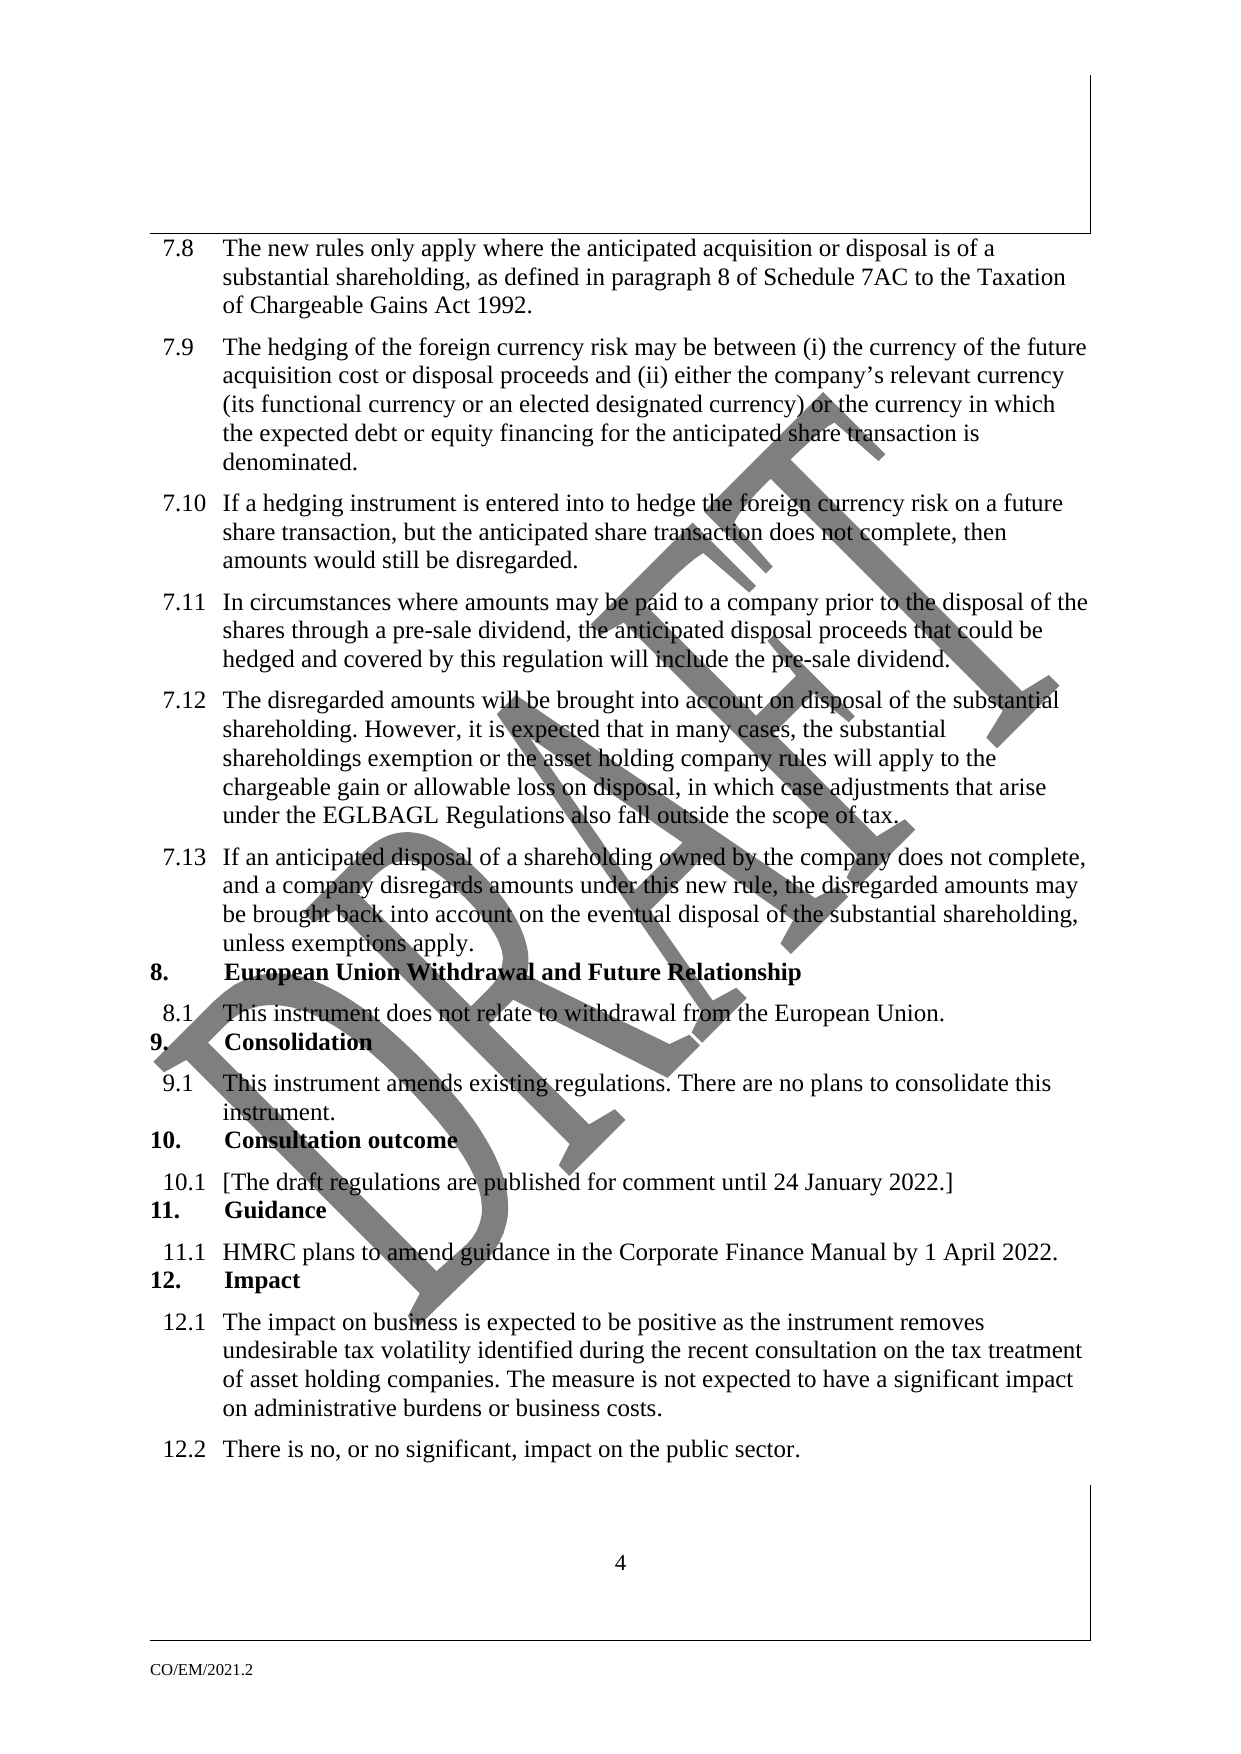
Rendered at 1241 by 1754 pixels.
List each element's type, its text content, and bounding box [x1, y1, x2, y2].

list If an anticipated disposal of a shareholding owned by the company does not complete, and a company disregards amounts under this new rule, the disregarded amounts may be brought back into account on the eventual disposal of the substantial shareholding, unless exemptions apply. [359, 861, 502, 957]
title Consultation outcome [593, 1125, 1091, 1154]
title [507, 1195, 1091, 1224]
title [362, 1195, 481, 1224]
list There is no, or no significant, impact on the public sector. [162, 1434, 1091, 1463]
list The disregarded amounts will be brought into account on disposal of the substantial shareholding. However, it is expected that in many cases, the substantial shareholdings exemption or the asset holding company rules will apply to the chargeable gain or allowable loss on disposal, in which case adjustments that arise under the EGLBAGL Regulations also fall outside the scope of tax. [533, 741, 661, 829]
list [The draft regulations are published for comment until 24 January 2022.] [501, 1167, 1091, 1195]
title Consolidation [493, 1027, 620, 1055]
list In circumstances where amounts may be paid to a company prior to the disposal of the shares through a pre-sale dividend, the anticipated disposal proceeds that could be hedged and covered by this regulation will include the pre-sale dividend. [162, 587, 673, 673]
list If a hedging instrument is entered into to hedge the foreign currency risk on a future share transaction, but the anticipated share transaction does not complete, then amounts would still be disregarded. [820, 488, 1091, 574]
list The hedging of the foreign currency risk may be between (i) the currency of the future acquisition cost or disposal proceeds and (ii) either the company’s relevant currency (its functional currency or an elected designated currency) or the currency in which the expected debt or equity financing for the anticipated share transaction is denominated. [162, 332, 1091, 475]
title Consultation outcome [292, 1125, 461, 1154]
title Consultation outcome [150, 1125, 279, 1154]
title [453, 1265, 1091, 1294]
list HMRC plans to amend guidance in the Corporate Finance Manual by 1 April 2022. [483, 1237, 1091, 1265]
title Consolidation [209, 1027, 372, 1055]
list The new rules only apply where the anticipated acquisition or disposal is of a substantial shareholding, as defined in paragraph 8 of Schedule 7AC to the Taxation of Chargeable Gains Act 1992. [162, 233, 1091, 319]
title Consultation outcome [478, 1125, 569, 1154]
title European Union Withdrawal and Future Relationship [529, 957, 682, 985]
list This instrument amends existing regulations. There are no plans to consolidate this instrument. [431, 1068, 549, 1125]
list This instrument does not relate to withdrawal from the European Union. [490, 1001, 565, 1027]
list If an anticipated disposal of a shareholding owned by the company does not complete, and a company disregards amounts under this new rule, the disregarded amounts may be brought back into account on the eventual disposal of the substantial shareholding, unless exemptions apply. [162, 842, 381, 957]
list If an anticipated disposal of a shareholding owned by the company does not complete, and a company disregards amounts under this new rule, the disregarded amounts may be brought back into account on the eventual disposal of the substantial shareholding, unless exemptions apply. [651, 842, 1091, 957]
title European Union Withdrawal and Future Relationship [684, 957, 1091, 985]
title European Union Withdrawal and Future Relationship [423, 957, 502, 985]
list [The draft regulations are published for comment until 24 January 2022.] [162, 1167, 320, 1195]
list The disregarded amounts will be brought into account on disposal of the substantial shareholding. However, it is expected that in many cases, the substantial shareholdings exemption or the asset holding company rules will apply to the chargeable gain or allowable loss on disposal, in which case adjustments that arise under the EGLBAGL Regulations also fall outside the scope of tax. [162, 685, 829, 829]
list This instrument does not relate to withdrawal from the European Union. [719, 998, 1091, 1027]
title Consolidation [150, 1027, 187, 1055]
list The disregarded amounts will be brought into account on disposal of the substantial shareholding. However, it is expected that in many cases, the substantial shareholdings exemption or the asset holding company rules will apply to the chargeable gain or allowable loss on disposal, in which case adjustments that arise under the EGLBAGL Regulations also fall outside the scope of tax. [775, 685, 1091, 829]
title Guidance [150, 1195, 349, 1224]
list This instrument does not relate to withdrawal from the European Union. [577, 998, 701, 1027]
list This instrument does not relate to withdrawal from the European Union. [350, 998, 451, 1027]
list HMRC plans to amend guidance in the Corporate Finance Manual by 1 April 2022. [404, 1237, 472, 1265]
title European Union Withdrawal and Future Relationship [150, 957, 409, 985]
list In circumstances where amounts may be paid to a company prior to the disposal of the shares through a pre-sale dividend, the anticipated disposal proceeds that could be hedged and covered by this regulation will include the pre-sale dividend. [647, 587, 963, 673]
title Consolidation [637, 1027, 1091, 1055]
list The impact on business is expected to be positive as the instrument removes undesirable tax volatility identified during the recent consultation on the tax treatment of asset holding companies. The measure is not expected to have a significant impact on administrative burdens or business costs. [162, 1307, 1091, 1422]
list [The draft regulations are published for comment until 24 January 2022.] [334, 1167, 480, 1195]
list This instrument amends existing regulations. There are no plans to consolidate this instrument. [534, 1068, 1091, 1125]
list This instrument does not relate to withdrawal from the European Union. [225, 1006, 334, 1027]
list If an anticipated disposal of a shareholding owned by the company does not complete, and a company disregards amounts under this new rule, the disregarded amounts may be brought back into account on the eventual disposal of the substantial shareholding, unless exemptions apply. [443, 842, 663, 957]
title Impact [150, 1265, 419, 1294]
list This instrument does not relate to withdrawal from the European Union. [162, 998, 216, 1027]
list In circumstances where amounts may be paid to a company prior to the disposal of the shares through a pre-sale dividend, the anticipated disposal proceeds that could be hedged and covered by this regulation will include the pre-sale dividend. [919, 587, 1091, 673]
list HMRC plans to amend guidance in the Corporate Finance Manual by 1 April 2022. [162, 1237, 390, 1265]
list If a hedging instrument is entered into to hedge the foreign currency risk on a future share transaction, but the anticipated share transaction does not complete, then amounts would still be disregarded. [735, 488, 864, 574]
list If a hedging instrument is entered into to hedge the foreign currency risk on a future share transaction, but the anticipated share transaction does not complete, then amounts would still be disregarded. [162, 488, 765, 574]
list This instrument amends existing regulations. There are no plans to consolidate this instrument. [235, 1068, 440, 1125]
list This instrument amends existing regulations. There are no plans to consolidate this instrument. [162, 1068, 250, 1125]
title Consolidation [389, 1027, 479, 1055]
